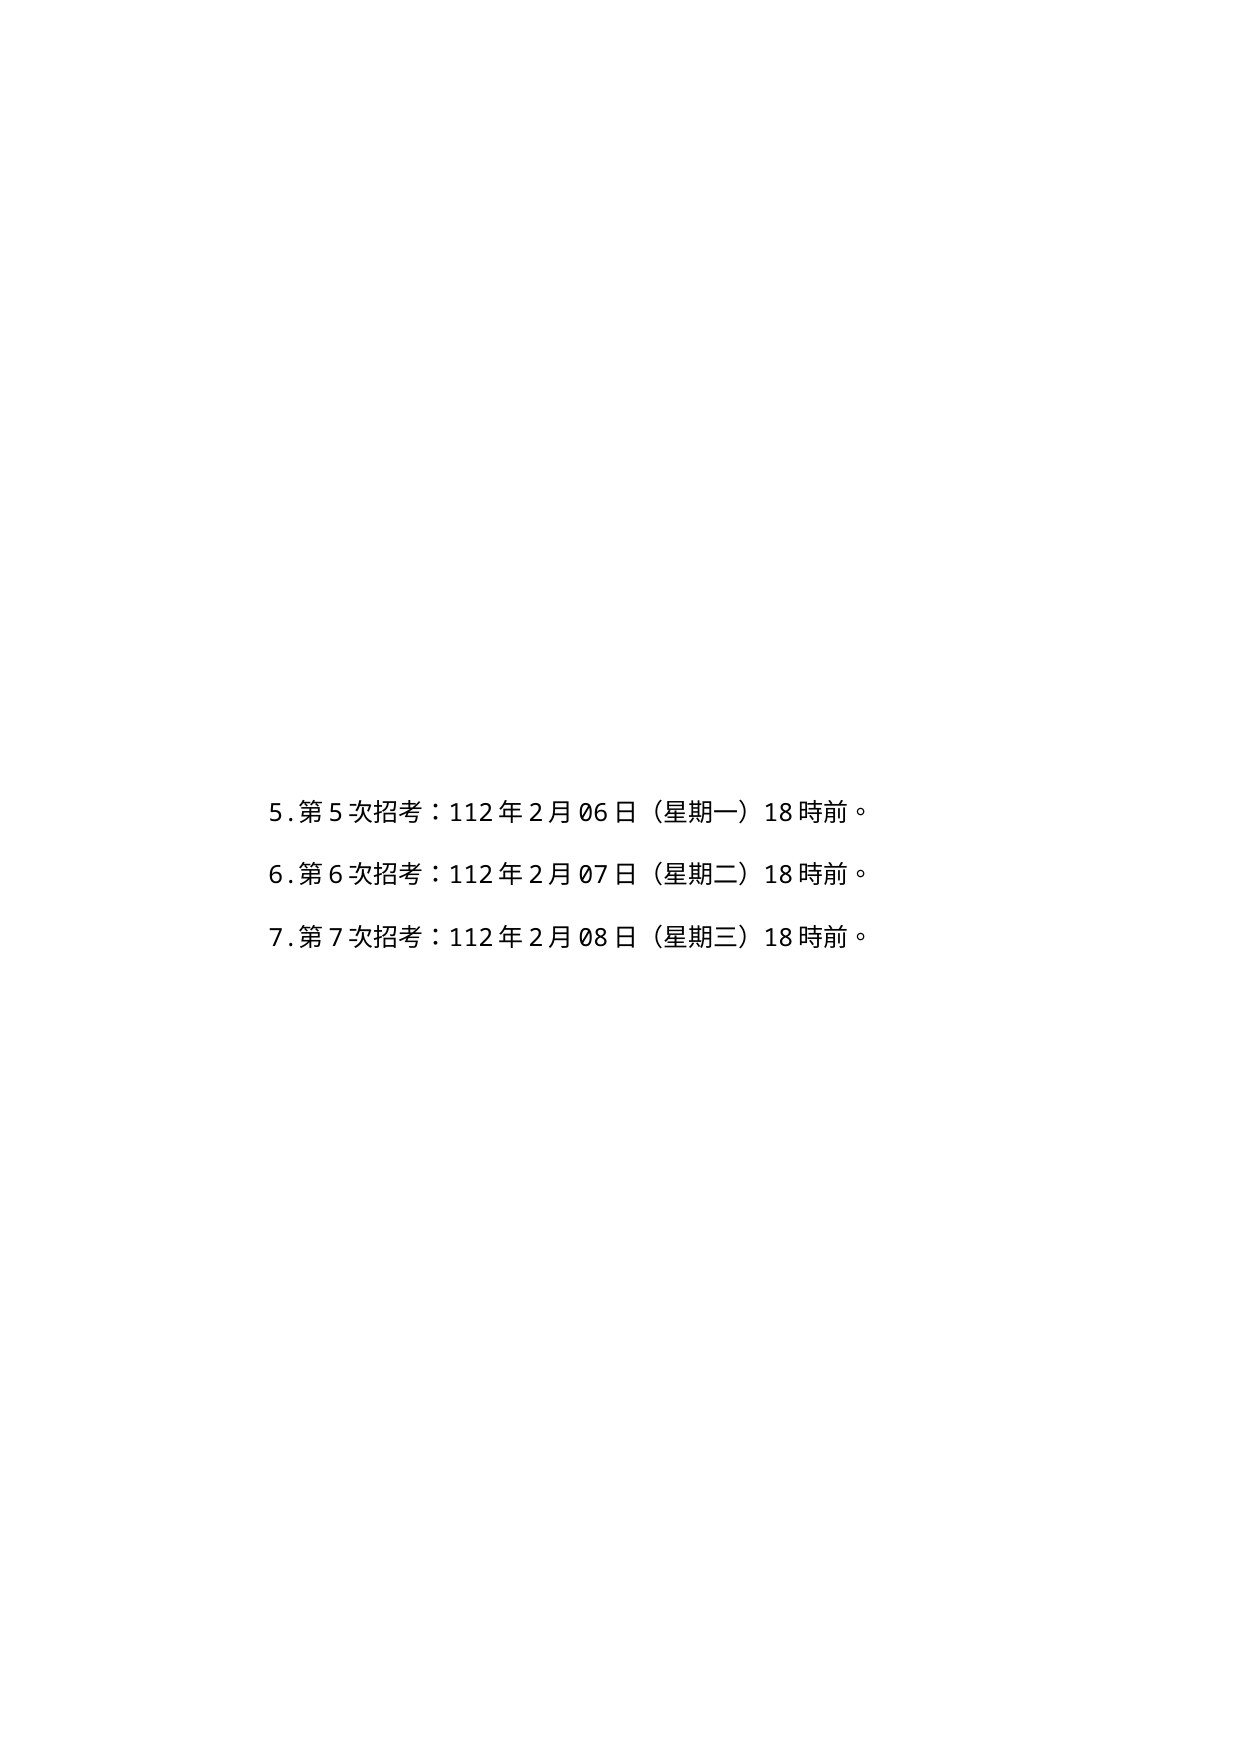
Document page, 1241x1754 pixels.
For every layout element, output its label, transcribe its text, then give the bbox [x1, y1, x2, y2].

text 6.第6次招考：112年2月07日（星期二）18時前。 [118, 831, 1211, 893]
text 7.第7次招考：112年2月08日（星期三）18時前。 [118, 893, 1211, 956]
text 5.第5次招考：112年2月06日（星期一）18時前。 [118, 768, 1211, 831]
